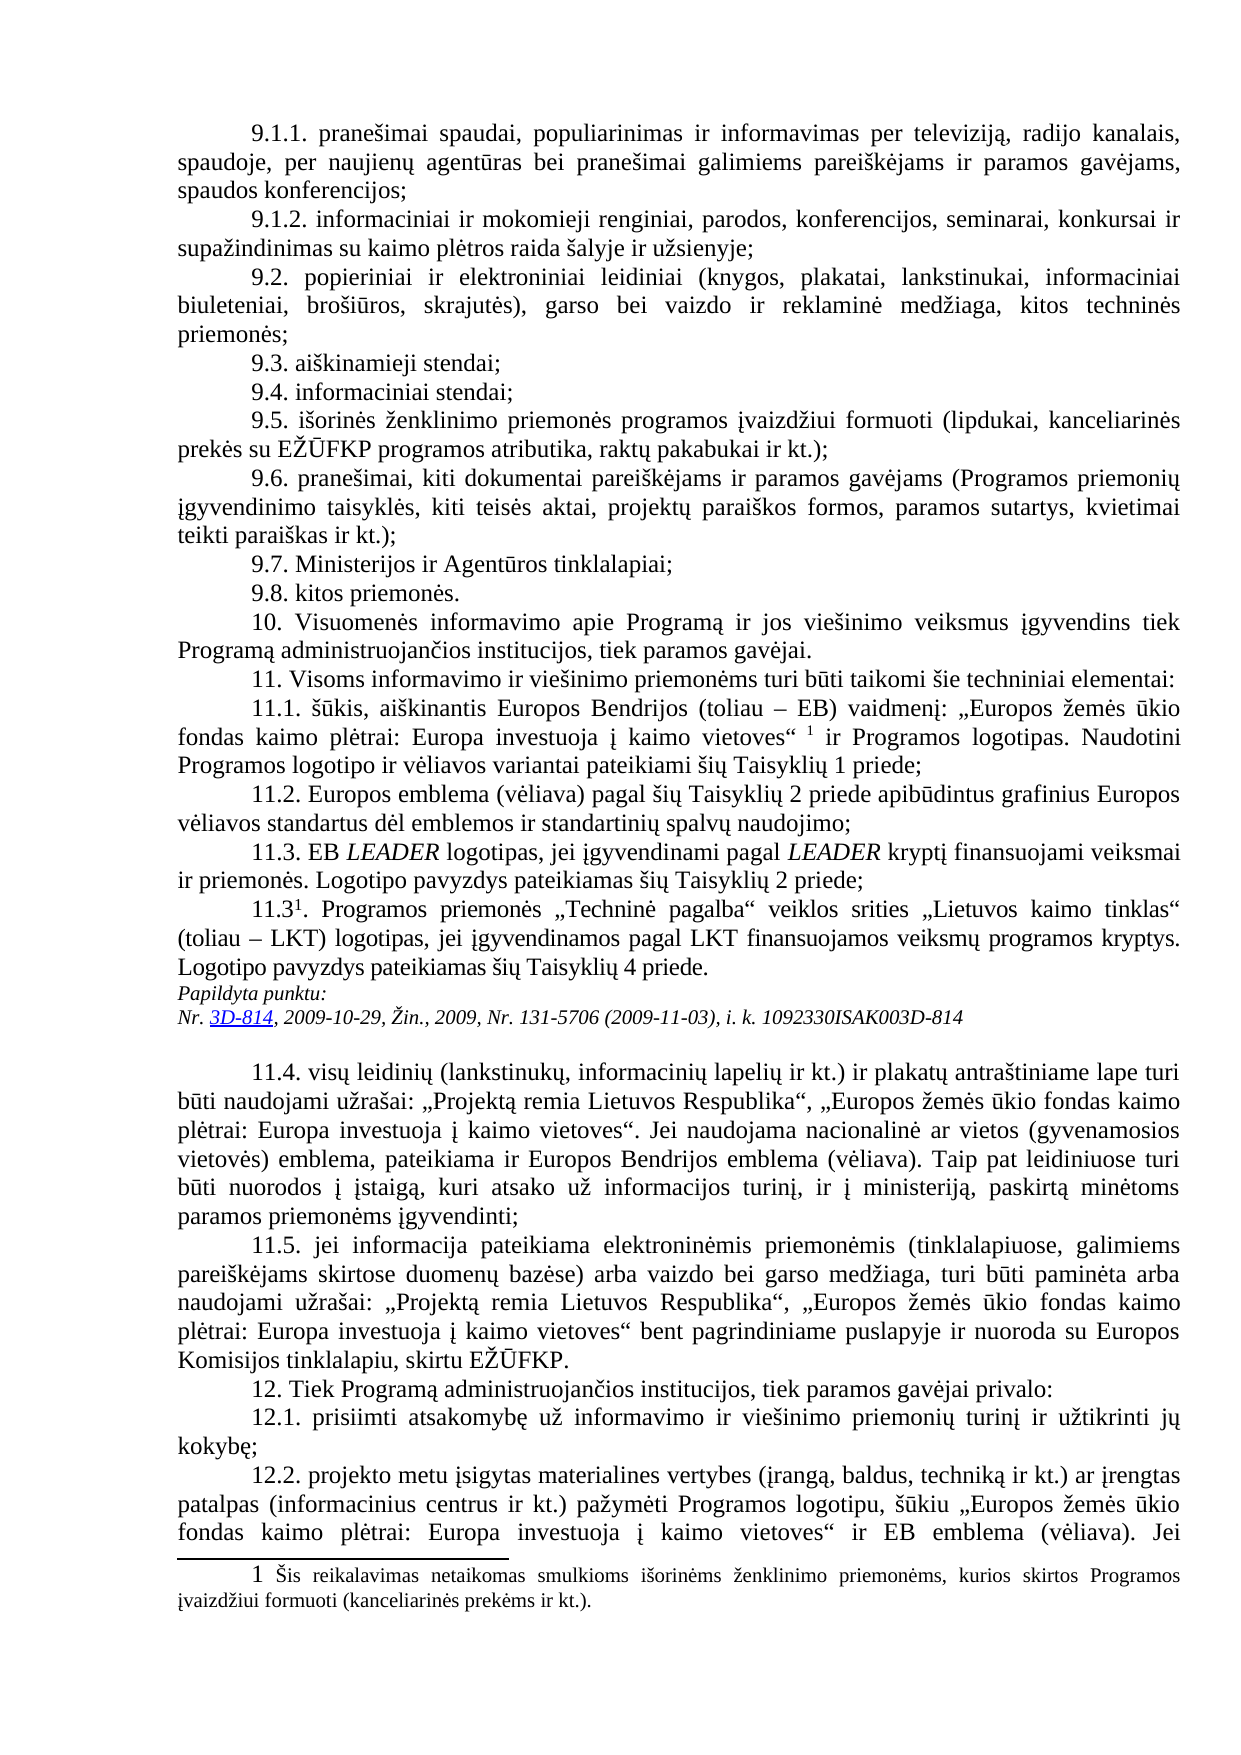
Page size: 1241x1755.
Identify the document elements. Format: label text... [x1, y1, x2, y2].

text 11.1. šūkis, aiškinantis Europos Bendrijos (toliau – EB) vaidmenį: „Europos žemės ūkio fondas kaimo plėtrai: Europa investuoja į kaimo vietoves“ ir Programos logotipas. Naudotini Programos logotipo ir vėliavos variantai pateikiami šių Taisyklių 1 priede; [177, 693, 1181, 779]
text 12.1. prisiimti atsakomybę už informavimo ir viešinimo priemonių turinį ir užtikrinti jų kokybę; [177, 1402, 1181, 1460]
text 9.1.1. pranešimai spaudai, populiarinimas ir informavimas per televiziją, radijo kanalais, spaudoje, per naujienų agentūras bei pranešimai galimiems pareiškėjams ir paramos gavėjams, spaudos konferencijos; [177, 118, 1181, 204]
text 9.3. aiškinamieji stendai; [177, 348, 1181, 377]
text 12.2. projekto metu įsigytas materialines vertybes (įrangą, baldus, techniką ir kt.) ar įrengtas patalpas (informacinius centrus ir kt.) pažymėti Programos logotipu, šūkiu „Europos žemės ūkio fondas kaimo plėtrai: Europa investuoja į kaimo vietoves“ ir EB emblema (vėliava). Jei [177, 1460, 1181, 1546]
text 9.5. išorinės ženklinimo priemonės programos įvaizdžiui formuoti (lipdukai, kanceliarinės prekės su EŽŪFKP programos atributika, raktų pakabukai ir kt.); [177, 406, 1181, 463]
text 9.7. Ministerijos ir Agentūros tinklalapiai; [177, 549, 1181, 578]
text 9.6. pranešimai, kiti dokumentai pareiškėjams ir paramos gavėjams (Programos priemonių įgyvendinimo taisyklės, kiti teisės aktai, projektų paraiškos formos, paramos sutartys, kvietimai teikti paraiškas ir kt.); [177, 463, 1181, 549]
text 11.4. visų leidinių (lankstinukų, informacinių lapelių ir kt.) ir plakatų antraštiniame lape turi būti naudojami užrašai: „Projektą remia Lietuvos Respublika“, „Europos žemės ūkio fondas kaimo plėtrai: Europa investuoja į kaimo vietoves“. Jei naudojama nacionalinė ar vietos (gyvenamosios vietovės) emblema, pateikiama ir Europos Bendrijos emblema (vėliava). Taip pat leidiniuose turi būti nuorodos į įstaigą, kuri atsako už informacijos turinį, ir į ministeriją, paskirtą minėtoms paramos priemonėms įgyvendinti; [177, 1057, 1181, 1230]
text 9.8. kitos priemonės. [177, 578, 1181, 607]
text Nr. 3D-814, 2009-10-29, Žin., 2009, Nr. 131-5706 (2009-11-03), i. k. 1092330ISAK003D-814 [177, 1005, 1181, 1029]
text 11. Visoms informavimo ir viešinimo priemonėms turi būti taikomi šie techniniai elementai: [177, 664, 1181, 693]
text 9.1.2. informaciniai ir mokomieji renginiai, parodos, konferencijos, seminarai, konkursai ir supažindinimas su kaimo plėtros raida šalyje ir užsienyje; [177, 204, 1181, 262]
text 10. Visuomenės informavimo apie Programą ir jos viešinimo veiksmus įgyvendins tiek Programą administruojančios institucijos, tiek paramos gavėjai. [177, 607, 1181, 664]
text 11.31. Programos priemonės „Techninė pagalba“ veiklos srities „Lietuvos kaimo tinklas“ (toliau – LKT) logotipas, jei įgyvendinamos pagal LKT finansuojamos veiksmų programos kryptys. Logotipo pavyzdys pateikiamas šių Taisyklių 4 priede. [177, 894, 1181, 981]
text 9.2. popieriniai ir elektroniniai leidiniai (knygos, plakatai, lankstinukai, informaciniai biuleteniai, brošiūros, skrajutės), garso bei vaizdo ir reklaminė medžiaga, kitos techninės priemonės; [177, 262, 1181, 348]
text 9.4. informaciniai stendai; [177, 377, 1181, 406]
text 11.2. Europos emblema (vėliava) pagal šių Taisyklių 2 priede apibūdintus grafinius Europos vėliavos standartus dėl emblemos ir standartinių spalvų naudojimo; [177, 779, 1181, 837]
text 12. Tiek Programą administruojančios institucijos, tiek paramos gavėjai privalo: [177, 1374, 1181, 1402]
text 11.5. jei informacija pateikiama elektroninėmis priemonėmis (tinklalapiuose, galimiems pareiškėjams skirtose duomenų bazėse) arba vaizdo bei garso medžiaga, turi būti paminėta arba naudojami užrašai: „Projektą remia Lietuvos Respublika“, „Europos žemės ūkio fondas kaimo plėtrai: Europa investuoja į kaimo vietoves“ bent pagrindiniame puslapyje ir nuoroda su Europos Komisijos tinklalapiu, skirtu EŽŪFKP. [177, 1230, 1181, 1374]
text Papildyta punktu: [177, 981, 1181, 1005]
text 11.3. EB LEADER logotipas, jei įgyvendinami pagal LEADER kryptį finansuojami veiksmai ir priemonės. Logotipo pavyzdys pateikiamas šių Taisyklių 2 priede; [177, 837, 1181, 894]
text Šis reikalavimas netaikomas smulkioms išorinėms ženklinimo priemonėms, kurios skirtos Programos įvaizdžiui formuoti (kanceliarinės prekėms ir kt.). [177, 1559, 1181, 1612]
